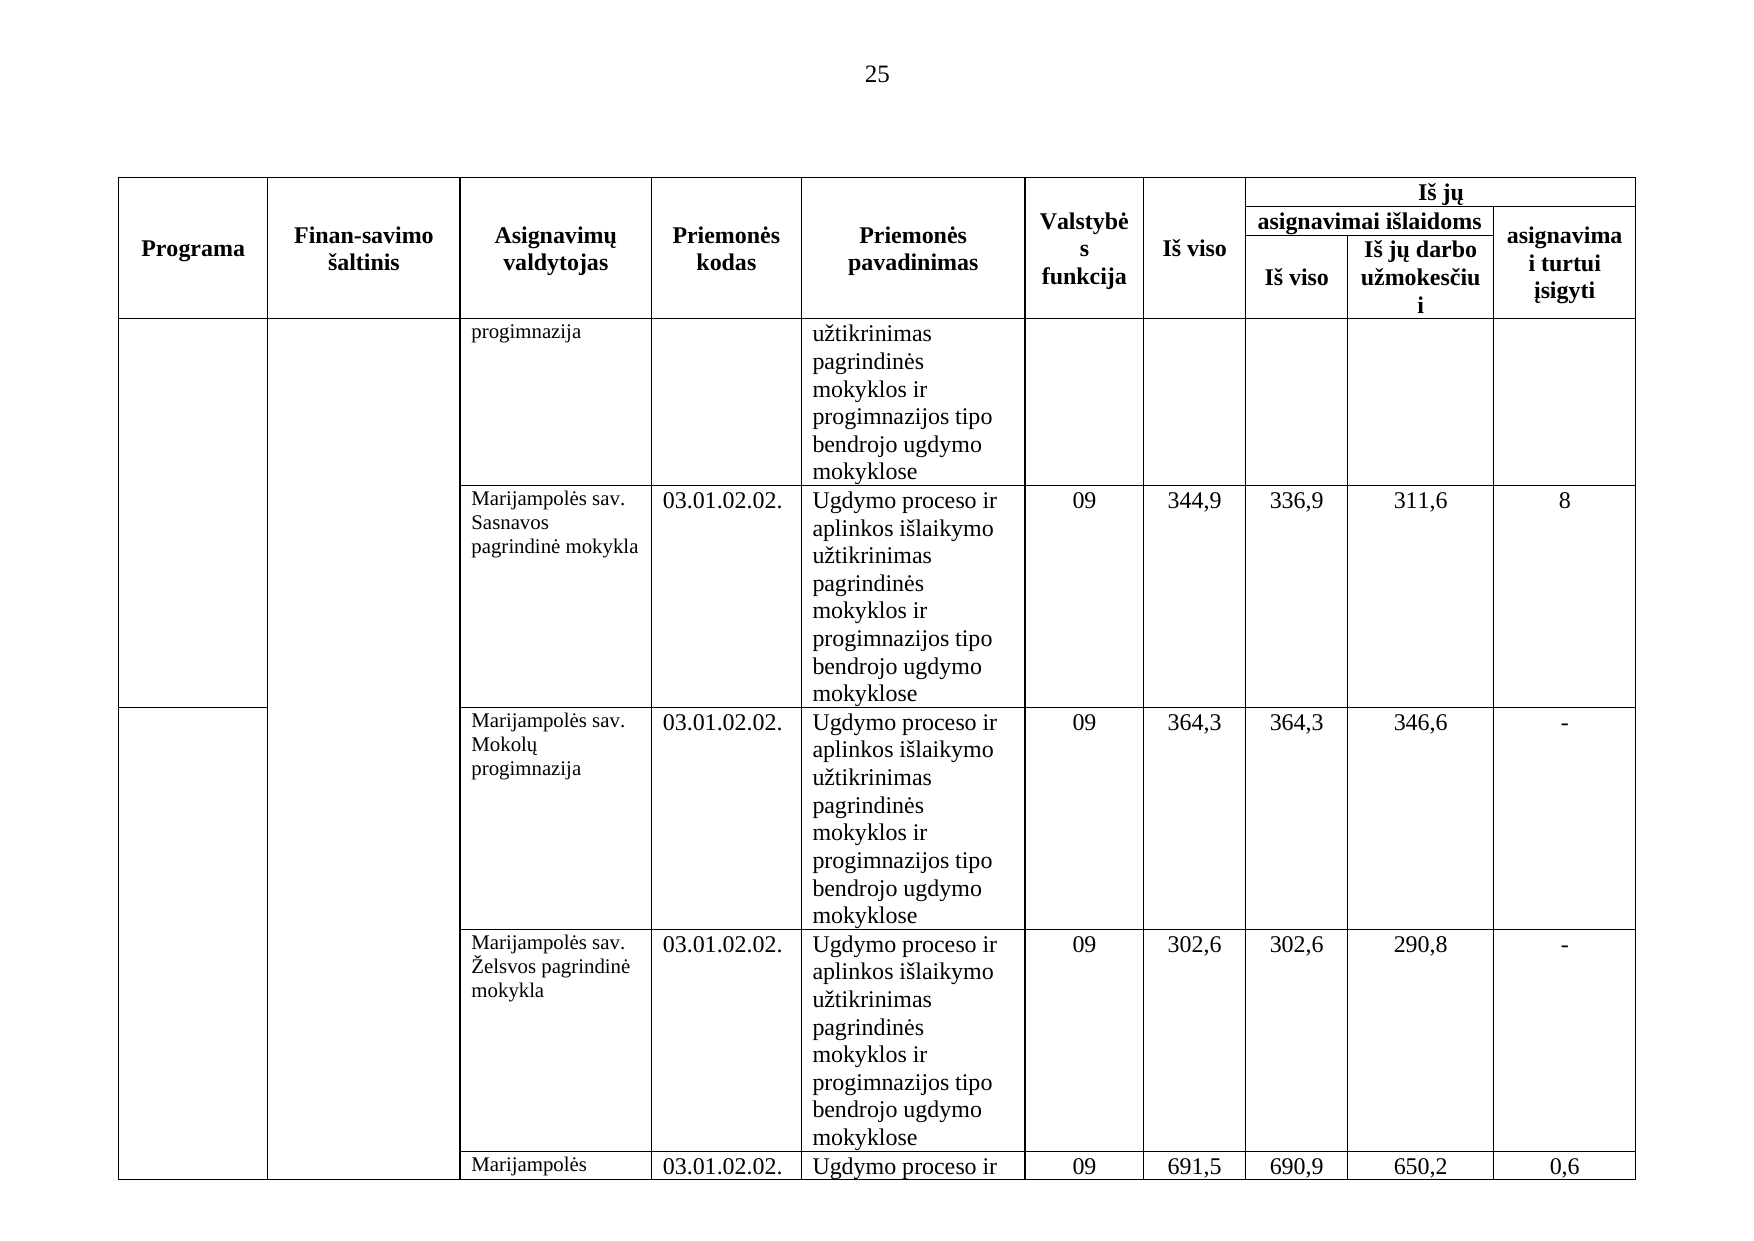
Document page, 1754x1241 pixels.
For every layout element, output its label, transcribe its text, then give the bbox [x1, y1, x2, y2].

table_cell 03.01.02.02. [652, 930, 801, 1151]
table_cell [1246, 319, 1347, 485]
table_cell progimnazija [461, 319, 651, 485]
table_cell asignavimai turtui įsigyti [1494, 207, 1635, 318]
table_cell [1026, 319, 1143, 485]
table_header Asignavimų valdytojas [461, 178, 651, 318]
table_cell 03.01.02.02. [652, 708, 801, 929]
table_cell 344,9 [1144, 486, 1245, 707]
table_cell 346,6 [1348, 708, 1493, 929]
table_cell [268, 319, 459, 1179]
table_cell [119, 708, 267, 1179]
table_header Iš jų [1246, 178, 1635, 206]
table_cell 03.01.02.02. [652, 1152, 801, 1179]
table_cell Ugdymo proceso ir aplinkos išlaikymo užtikrinimas pagrindinės mokyklos ir progimnazijos tipo bendrojo ugdymo mokyklose [802, 708, 1024, 929]
table_cell 364,3 [1144, 708, 1245, 929]
table_cell [1144, 319, 1245, 485]
table_cell Ugdymo proceso ir aplinkos išlaikymo užtikrinimas pagrindinės mokyklos ir progimnazijos tipo bendrojo ugdymo mokyklose [802, 930, 1024, 1151]
table_header Valstybės funkcija [1026, 178, 1143, 318]
table_cell Ugdymo proceso ir aplinkos išlaikymo užtikrinimas pagrindinės mokyklos ir progimnazijos tipo bendrojo ugdymo mokyklose [802, 486, 1024, 707]
table_cell 650,2 [1348, 1152, 1493, 1179]
table_cell 302,6 [1144, 930, 1245, 1151]
table_header Finan-savimo šaltinis [268, 178, 459, 318]
table_cell Ugdymo proceso ir [802, 1152, 1024, 1179]
table_cell 690,9 [1246, 1152, 1347, 1179]
table_cell Marijampolės sav. Mokolų progimnazija [461, 708, 651, 929]
table_cell 0,6 [1494, 1152, 1635, 1179]
table_cell [652, 319, 801, 485]
table_cell Marijampolės sav. Želsvos pagrindinė mokykla [461, 930, 651, 1151]
table_header Priemonės pavadinimas [802, 178, 1024, 318]
table_cell 311,6 [1348, 486, 1493, 707]
table_cell 691,5 [1144, 1152, 1245, 1179]
table_cell - [1494, 708, 1635, 929]
table_cell Iš viso [1246, 236, 1347, 318]
table_cell 8 [1494, 486, 1635, 707]
table_cell 09 [1026, 486, 1143, 707]
table_cell [1494, 319, 1635, 485]
table_cell 09 [1026, 708, 1143, 929]
table_cell 290,8 [1348, 930, 1493, 1151]
table_cell 364,3 [1246, 708, 1347, 929]
table_cell [1348, 319, 1493, 485]
table_header Priemonės kodas [652, 178, 801, 318]
table_cell Iš jų darbo užmokesčiui [1348, 236, 1493, 318]
table_cell 09 [1026, 1152, 1143, 1179]
table_cell 03.01.02.02. [652, 486, 801, 707]
table_cell Marijampolės [461, 1152, 651, 1179]
table_cell [119, 319, 267, 707]
table_cell 336,9 [1246, 486, 1347, 707]
table_cell Marijampolės sav. Sasnavos pagrindinė mokykla [461, 486, 651, 707]
table_cell užtikrinimas pagrindinės mokyklos ir progimnazijos tipo bendrojo ugdymo mokyklose [802, 319, 1024, 485]
table_cell - [1494, 930, 1635, 1151]
table_header Programa [119, 178, 267, 318]
table_cell 09 [1026, 930, 1143, 1151]
table_cell asignavimai išlaidoms [1246, 207, 1493, 234]
table_header Iš viso [1144, 178, 1245, 318]
table_cell 302,6 [1246, 930, 1347, 1151]
